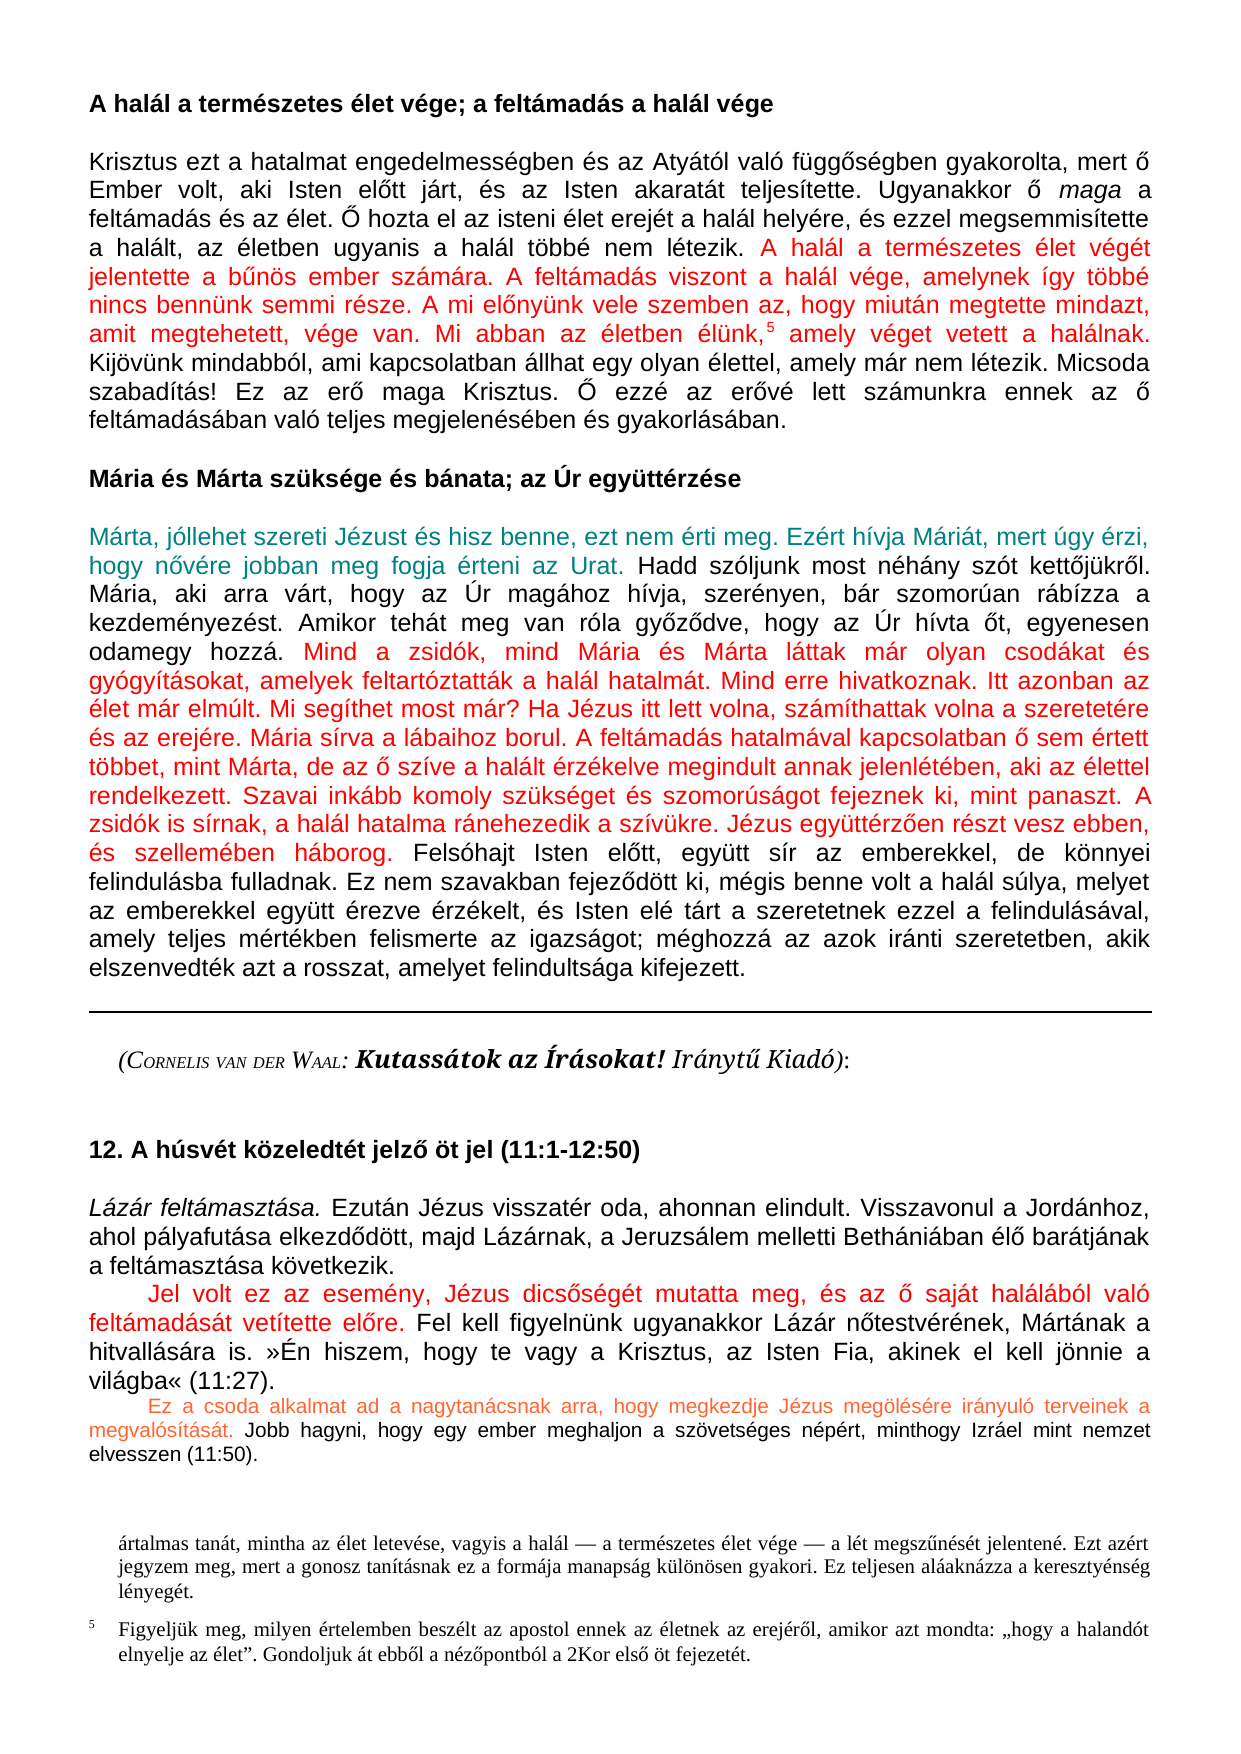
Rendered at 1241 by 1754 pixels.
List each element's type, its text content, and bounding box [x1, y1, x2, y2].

text ártalmas tanát, mintha az élet letevése, vagyis a halál — a természetes élet vége — a lét megszűnését jelentené. Ezt azért jegyzem meg, mert a gonosz tanításnak ez a formája manapság különösen gyakori. Ez teljesen aláaknázza a keresztyénség lényegét. [88, 1530, 1152, 1602]
text Ez a csoda alkalmat ad a nagytanácsnak arra, hogy megkezdje Jézus megölésére irányuló terveinek a megvalósítását. Jobb hagyni, hogy egy ember meghaljon a szövetséges népért, minthogy Izráel mint nemzet elvesszen (11:50). [88, 1394, 1152, 1466]
text Figyeljük meg, milyen értelemben beszélt az apostol ennek az életnek az erejéről, amikor azt mondta: „hogy a halandót elnyelje az élet”. Gondoljuk át ebből a nézőpontból a 2Kor első öt fejezetét. [88, 1617, 1152, 1665]
text Krisztus ezt a hatalmat engedelmességben és az Atyától való függőségben gyakorolta, mert ő Ember volt, aki Isten előtt járt, és az Isten akaratát teljesítette. Ugyanakkor ő maga a feltámadás és az élet. Ő hozta el az isteni élet erejét a halál helyére, és ezzel megsemmisítette a halált, az életben ugyanis a halál többé nem létezik. A halál a természetes élet végét jelentette a bűnös ember számára. A feltámadás viszont a halál vége, amelynek így többé nincs bennünk semmi része. A mi előnyünk vele szemben az, hogy miután megtette mindazt, amit megtehetett, vége van. Mi abban az életben élünk, amely véget vetett a halálnak. Kijövünk mindabból, ami kapcsolatban állhat egy olyan élettel, amely már nem létezik. Micsoda szabadítás! Ez az erő maga Krisztus. Ő ezzé az erővé lett számunkra ennek az ő feltámadásában való teljes megjelenésében és gyakorlásában. [88, 147, 1152, 434]
text Lázár feltámasztása. Ezután Jézus visszatér oda, ahonnan elindult. Visszavonul a Jordánhoz, ahol pályafutása elkezdődött, majd Lázárnak, a Jeruzsálem melletti Bethániában élő barátjának a feltámasztása következik. [88, 1193, 1152, 1279]
text Jel volt ez az esemény, Jézus dicsőségét mutatta meg, és az ő saját halálából való feltámadását vetítette előre. Fel kell figyelnünk ugyanakkor Lázár nőtestvérének, Mártának a hitvallására is. »Én hiszem, hogy te vagy a Krisztus, az Isten Fia, akinek el kell jönnie a világba« (11:27). [88, 1279, 1152, 1394]
text A halál a természetes élet vége; a feltámadás a halál vége [88, 88, 1152, 117]
text Márta, jóllehet szereti Jézust és hisz benne, ezt nem érti meg. Ezért hívja Máriát, mert úgy érzi, hogy nővére jobban meg fogja érteni az Urat. Hadd szóljunk most néhány szót kettőjükről. Mária, aki arra várt, hogy az Úr magához hívja, szerényen, bár szomorúan rábízza a kezdeményezést. Amikor tehát meg van róla győződve, hogy az Úr hívta őt, egyenesen odamegy hozzá. Mind a zsidók, mind Mária és Márta láttak már olyan csodákat és gyógyításokat, amelyek feltartóztatták a halál hatalmát. Mind erre hivatkoznak. Itt azonban az élet már elmúlt. Mi segíthet most már? Ha Jézus itt lett volna, számíthattak volna a szeretetére és az erejére. Mária sírva a lábaihoz borul. A feltámadás hatalmával kapcsolatban ő sem értett többet, mint Márta, de az ő szíve a halált érzékelve megindult annak jelenlétében, aki az élettel rendelkezett. Szavai inkább komoly szükséget és szomorúságot fejeznek ki, mint panaszt. A zsidók is sírnak, a halál hatalma ránehezedik a szívükre. Jézus együttérzően részt vesz ebben, és szellemében háborog. Felsóhajt Isten előtt, együtt sír az emberekkel, de könnyei felindulásba fulladnak. Ez nem szavakban fejeződött ki, mégis benne volt a halál súlya, melyet az emberekkel együtt érezve érzékelt, és Isten elé tárt a szeretetnek ezzel a felindulásával, amely teljes mértékben felismerte az igazságot; méghozzá az azok iránti szeretetben, akik elszenvedték azt a rosszat, amelyet felindultsága kifejezett. [88, 522, 1152, 982]
text Mária és Márta szüksége és bánata; az Úr együttérzése [88, 464, 1152, 492]
text 12. A húsvét közeledtét jelző öt jel (11:1-12:50) [88, 1135, 1152, 1164]
text (Cornelis van der Waal: Kutassátok az Írásokat! Iránytű Kiadó): [88, 1012, 1152, 1105]
